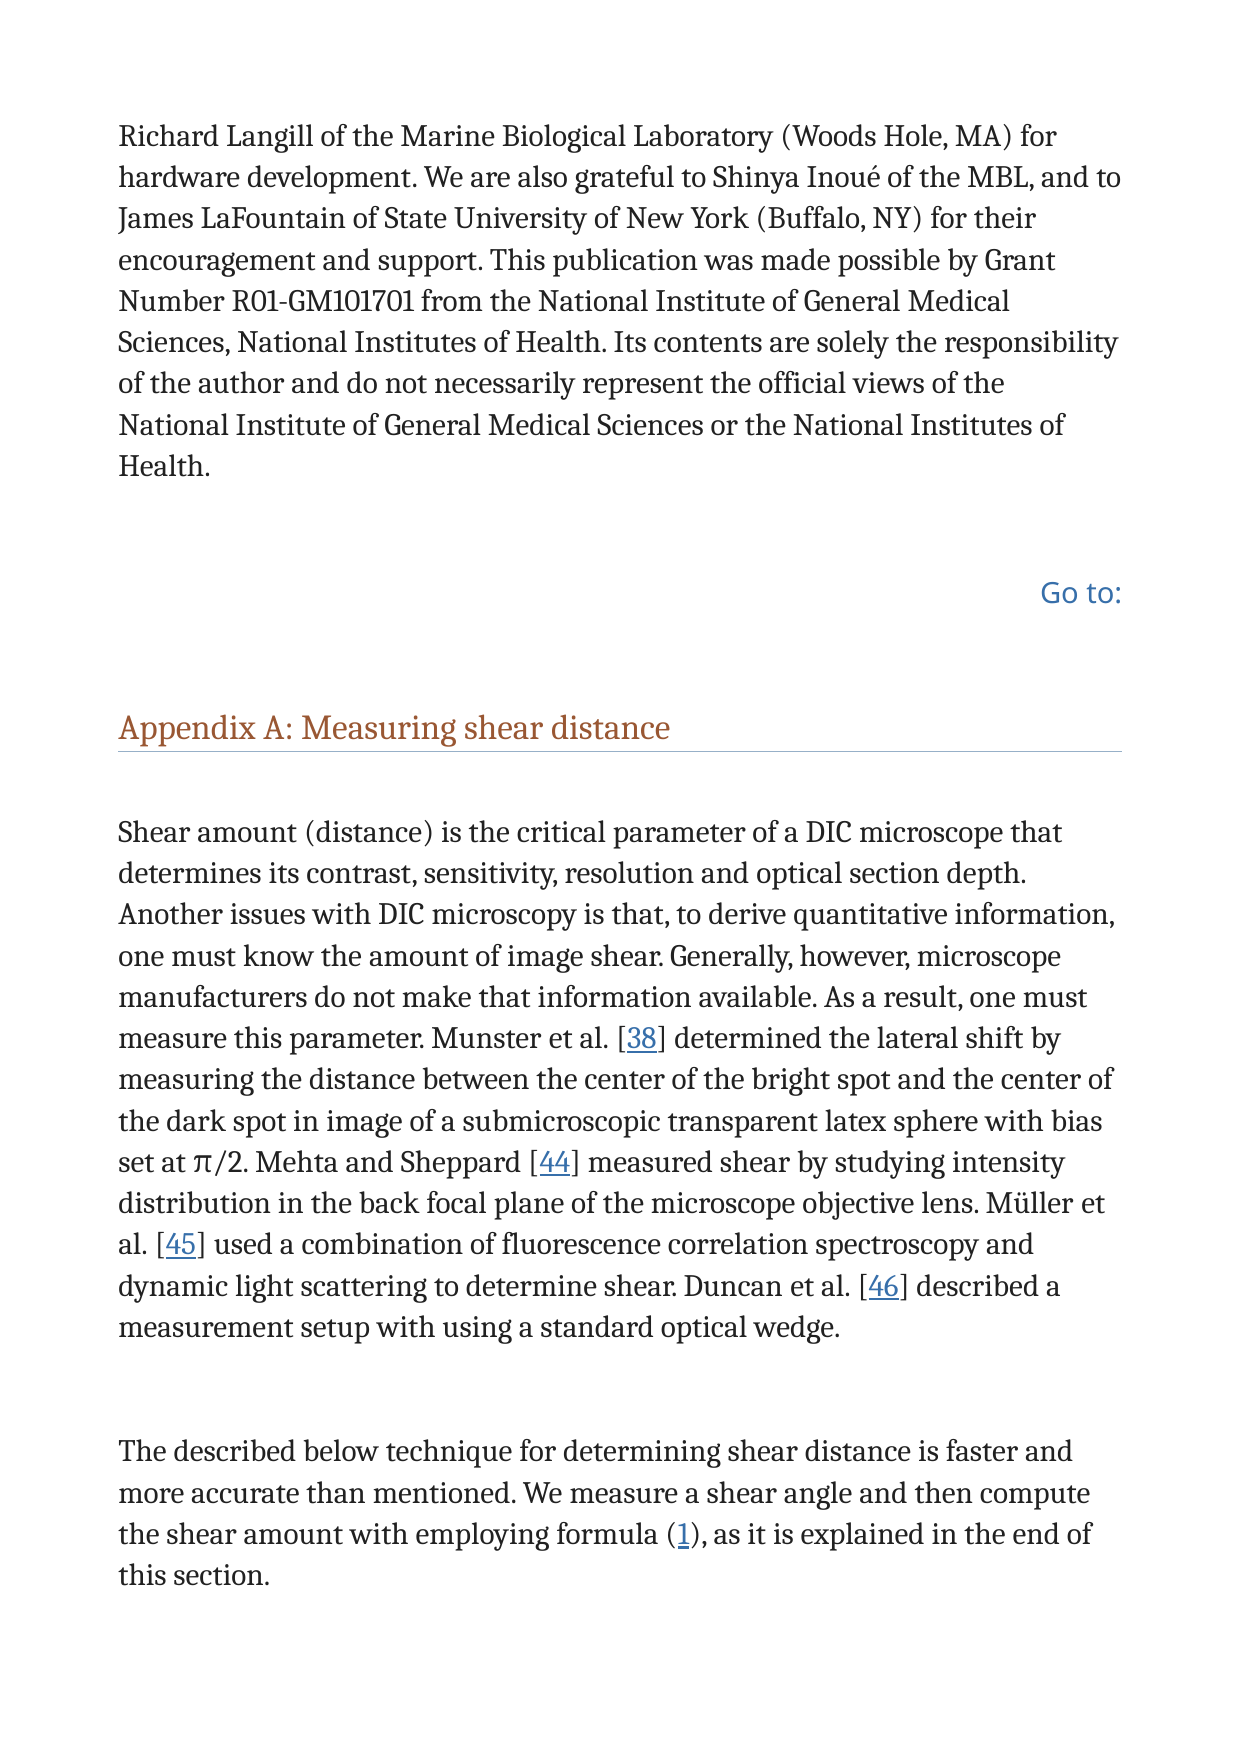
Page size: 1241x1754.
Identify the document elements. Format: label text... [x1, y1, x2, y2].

text Richard Langill of the Marine Biological Laboratory (Woods Hole, MA) for hardware development. We are also grateful to Shinya Inoué of the MBL, and to James LaFountain of State University of New York (Buffalo, NY) for their encouragement and support. This publication was made possible by Grant Number R01-GM101701 from the National Institute of General Medical Sciences, National Institutes of Health. Its contents are solely the responsibility of the author and do not necessarily represent the official views of the National Institute of General Medical Sciences or the National Institutes of Health. [118, 118, 1122, 484]
subtitle Appendix A: Measuring shear distance [118, 702, 1122, 751]
text Go to: [118, 573, 1122, 612]
text The described below technique for determining shear distance is faster and more accurate than mentioned. We measure a shear angle and then compute the shear amount with employing formula (1), as it is explained in the end of this section. [118, 1434, 1122, 1593]
text Shear amount (distance) is the critical parameter of a DIC microscope that determines its contrast, sensitivity, resolution and optical section depth. Another issues with DIC microscopy is that, to derive quantitative information, one must know the amount of image shear. Generally, however, microscope manufacturers do not make that information available. As a result, one must measure this parameter. Munster et al. [38] determined the lateral shift by measuring the distance between the center of the bright spot and the center of the dark spot in image of a submicroscopic transparent latex sphere with bias set at π/2. Mehta and Sheppard [44] measured shear by studying intensity distribution in the back focal plane of the microscope objective lens. Müller et al. [45] used a combination of fluorescence correlation spectroscopy and dynamic light scattering to determine shear. Duncan et al. [46] described a measurement setup with using a standard optical wedge. [118, 814, 1122, 1345]
